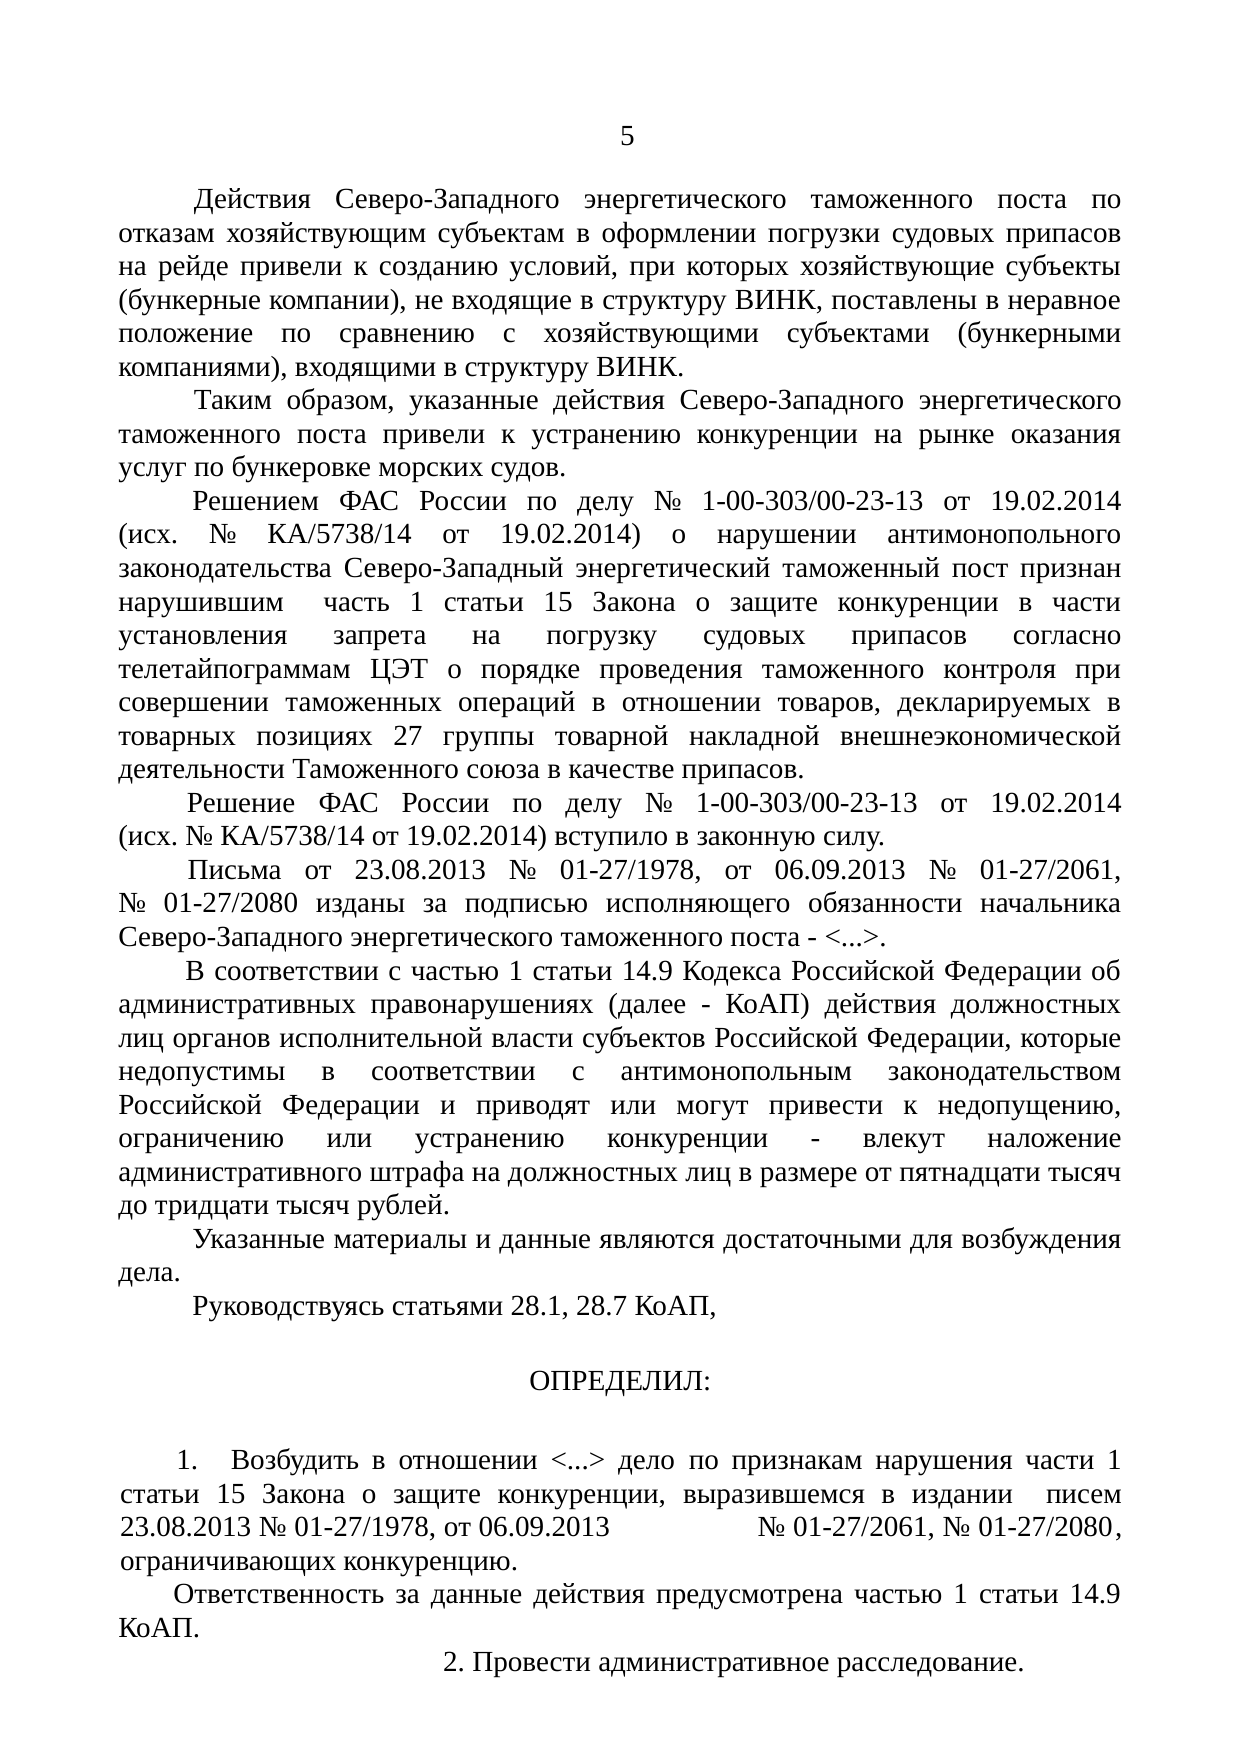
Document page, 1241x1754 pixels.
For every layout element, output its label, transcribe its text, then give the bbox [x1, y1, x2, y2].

list Ответственность за данные действия предусмотрена частью 1 статьи 14.9 КоАП. [118, 1577, 1122, 1644]
text Указанные материалы и данные являются достаточными для возбуждения дела. [118, 1221, 1122, 1288]
list Возбудить в отношении <...> дело по признакам нарушения части 1 статьи 15 Закона о защите конкуренции, выразившемся в издании писем 23.08.2013 № 01-27/1978, от 06.09.2013 № 01-27/2061, № 01-27/2080, ограничивающих конкуренцию. [120, 1442, 1122, 1577]
text Действия Северо-Западного энергетического таможенного поста по отказам хозяйствующим субъектам в оформлении погрузки судовых припасов на рейде привели к созданию условий, при которых хозяйствующие субъекты (бункерные компании), не входящие в структуру ВИНК, поставлены в неравное положение по сравнению с хозяйствующими субъектами (бункерными компаниями), входящими в структуру ВИНК. [118, 181, 1122, 382]
text Таким образом, указанные действия Северо-Западного энергетического таможенного поста привели к устранению конкуренции на рынке оказания услуг по бункеровке морских судов. [118, 382, 1122, 483]
text Письма от 23.08.2013 № 01-27/1978, от 06.09.2013 № 01-27/2061, № 01-27/2080 изданы за подписью исполняющего обязанности начальника Северо-Западного энергетического таможенного поста - <...>. [118, 852, 1122, 953]
text Решение ФАС России по делу № 1-00-303/00-23-13 от 19.02.2014 (исх. № КА/5738/14 от 19.02.2014) вступило в законную силу. [118, 785, 1122, 852]
text ОПРЕДЕЛИЛ: [118, 1363, 1122, 1396]
text Решением ФАС России по делу № 1-00-303/00-23-13 от 19.02.2014 (исх. № КА/5738/14 от 19.02.2014) о нарушении антимонопольного законодательства Северо-Западный энергетический таможенный пост признан нарушившим часть 1 статьи 15 Закона о защите конкуренции в части установления запрета на погрузку судовых припасов согласно телетайпограммам ЦЭТ о порядке проведения таможенного контроля при совершении таможенных операций в отношении товаров, декларируемых в товарных позициях 27 группы товарной накладной внешнеэкономической деятельности Таможенного союза в качестве припасов. [118, 483, 1122, 785]
text Руководствуясь статьями 28.1, 28.7 КоАП, [118, 1288, 1122, 1322]
list 2. Провести административное расследование. [118, 1644, 1122, 1677]
text В соответствии с частью 1 статьи 14.9 Кодекса Российской Федерации об административных правонарушениях (далее - КоАП) действия должностных лиц органов исполнительной власти субъектов Российской Федерации, которые недопустимы в соответствии с антимонопольным законодательством Российской Федерации и приводят или могут привести к недопущению, ограничению или устранению конкуренции - влекут наложение административного штрафа на должностных лиц в размере от пятнадцати тысяч до тридцати тысяч рублей. [118, 953, 1122, 1221]
